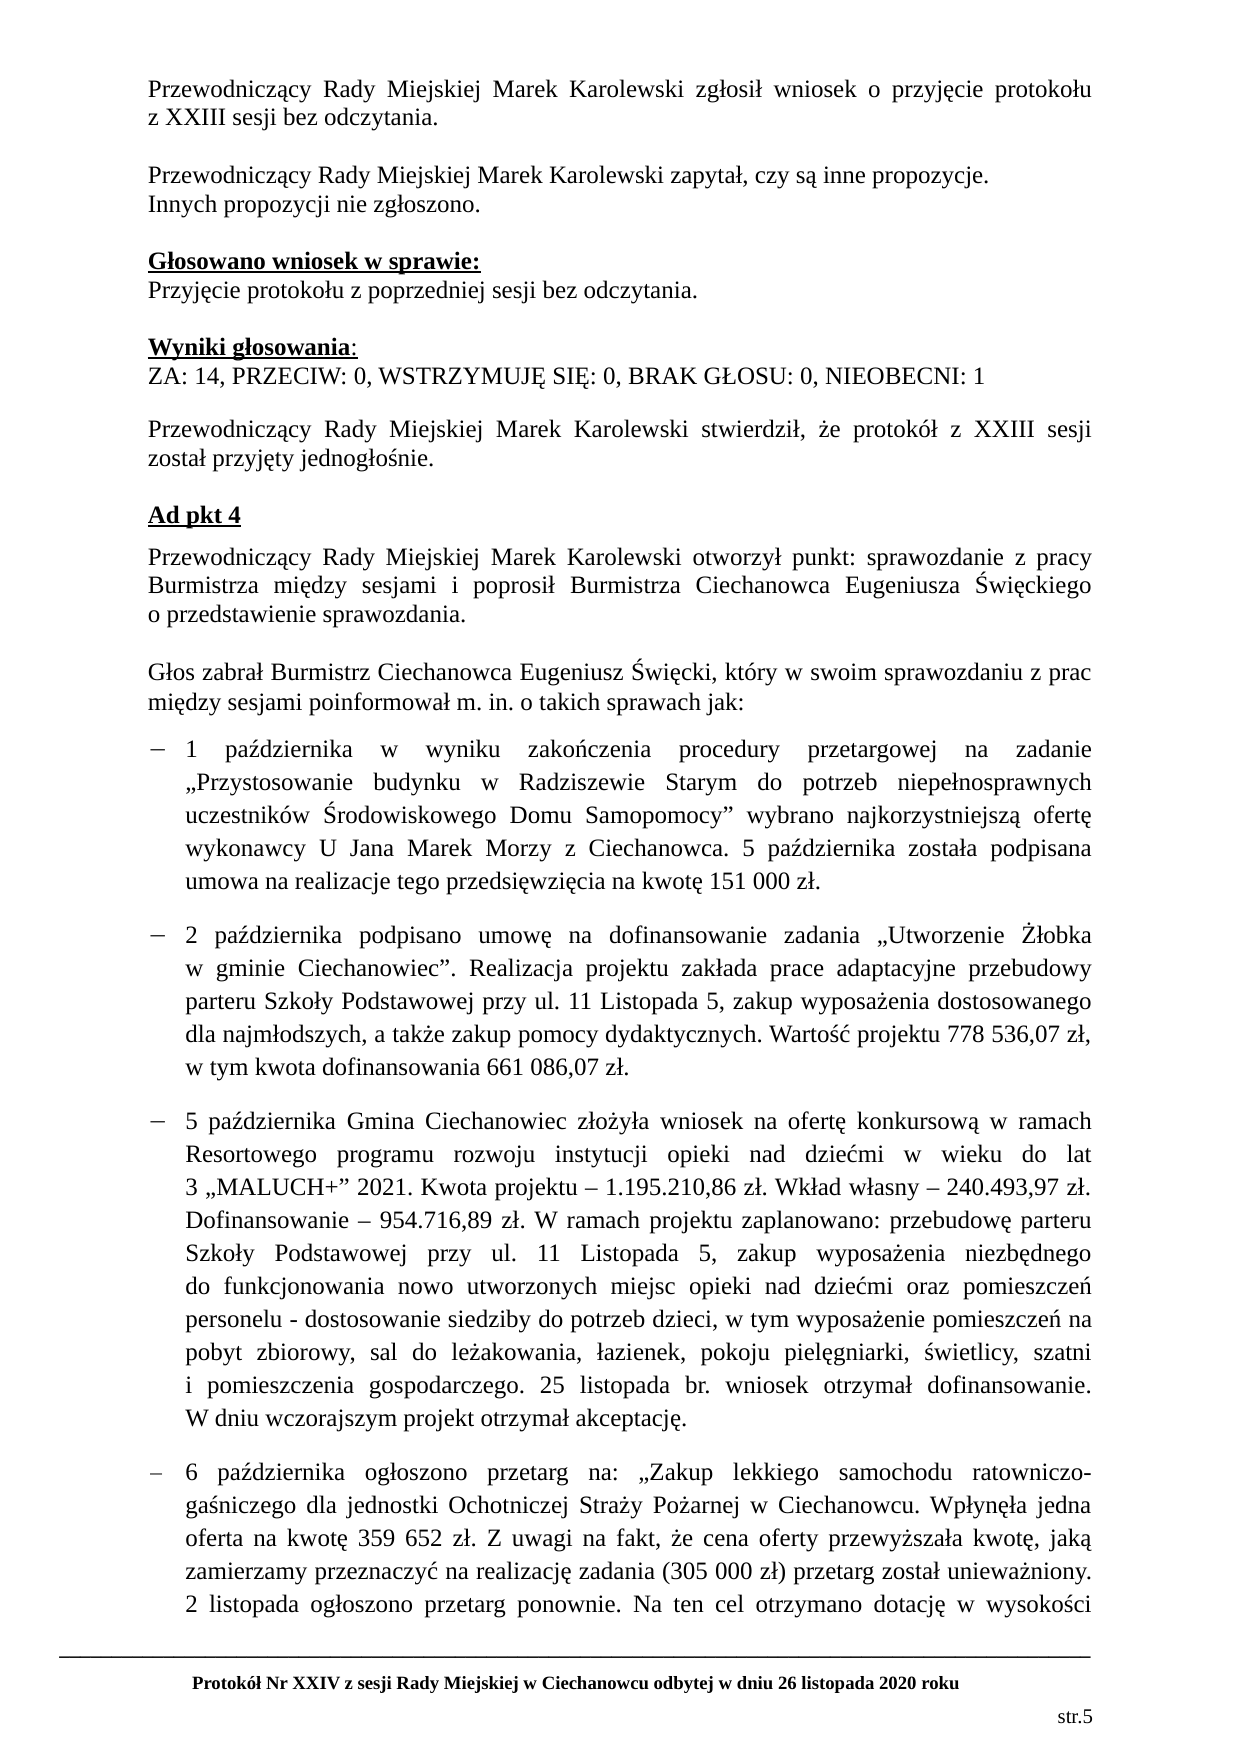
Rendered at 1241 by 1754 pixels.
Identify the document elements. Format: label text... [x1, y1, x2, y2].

list 2 października podpisano umowę na dofinansowanie zadania „Utworzenie Żłobka w gminie Ciechanowiec”. Realizacja projektu zakłada prace adaptacyjne przebudowy parteru Szkoły Podstawowej przy ul. 11 Listopada 5, zakup wyposażenia dostosowanego dla najmłodszych, a także zakup pomocy dydaktycznych. Wartość projektu 778 536,07 zł, w tym kwota dofinansowania 661 086,07 zł. [148, 920, 1092, 1081]
list Ad pkt 4 [148, 500, 1092, 529]
text Głosowano wniosek w sprawie: [148, 246, 1092, 275]
text Głos zabrał Burmistrz Ciechanowca Eugeniusz Święcki, który w swoim sprawozdaniu z prac między sesjami poinformował m. in. o takich sprawach jak: [148, 657, 1093, 716]
text Wyniki głosowania: ZA: 14, PRZECIW: 0, WSTRZYMUJĘ SIĘ: 0, BRAK GŁOSU: 0, NIEOBECNI: 1 [148, 332, 1092, 414]
text Przewodniczący Rady Miejskiej Marek Karolewski stwierdził, że protokół z XXIII sesji został przyjęty jednogłośnie. [148, 414, 1092, 472]
text Przewodniczący Rady Miejskiej Marek Karolewski zgłosił wniosek o przyjęcie protokołu z XXIII sesji bez odczytania. [148, 74, 1092, 131]
text Przewodniczący Rady Miejskiej Marek Karolewski zapytał, czy są inne propozycje. [148, 160, 1092, 189]
list 5 października Gmina Ciechanowiec złożyła wniosek na ofertę konkursową w ramach Resortowego programu rozwoju instytucji opieki nad dziećmi w wieku do lat 3 „MALUCH+” 2021. Kwota projektu – 1.195.210,86 zł. Wkład własny – 240.493,97 zł. Dofinansowanie – 954.716,89 zł. W ramach projektu zaplanowano: przebudowę parteru Szkoły Podstawowej przy ul. 11 Listopada 5, zakup wyposażenia niezbędnego do funkcjonowania nowo utworzonych miejsc opieki nad dziećmi oraz pomieszczeń personelu - dostosowanie siedziby do potrzeb dzieci, w tym wyposażenie pomieszczeń na pobyt zbiorowy, sal do leżakowania, łazienek, pokoju pielęgniarki, świetlicy, szatni i pomieszczenia gospodarczego. 25 listopada br. wniosek otrzymał dofinansowanie. W dniu wczorajszym projekt otrzymał akceptację. [148, 1106, 1092, 1432]
list 6 października ogłoszono przetarg na: „Zakup lekkiego samochodu ratowniczo-gaśniczego dla jednostki Ochotniczej Straży Pożarnej w Ciechanowcu. Wpłynęła jedna oferta na kwotę 359 652 zł. Z uwagi na fakt, że cena oferty przewyższała kwotę, jaką zamierzamy przeznaczyć na realizację zadania (305 000 zł) przetarg został unieważniony. 2 listopada ogłoszono przetarg ponownie. Na ten cel otrzymano dotację w wysokości [148, 1457, 1092, 1618]
list Przewodniczący Rady Miejskiej Marek Karolewski otworzył punkt: sprawozdanie z pracy Burmistrza między sesjami i poprosił Burmistrza Ciechanowca Eugeniusza Święckiego o przedstawienie sprawozdania. [148, 542, 1092, 628]
text Przyjęcie protokołu z poprzedniej sesji bez odczytania. [148, 275, 1092, 304]
list 1 października w wyniku zakończenia procedury przetargowej na zadanie „Przystosowanie budynku w Radziszewie Starym do potrzeb niepełnosprawnych uczestników Środowiskowego Domu Samopomocy” wybrano najkorzystniejszą ofertę wykonawcy U Jana Marek Morzy z Ciechanowca. 5 października została podpisana umowa na realizacje tego przedsięwzięcia na kwotę 151 000 zł. [148, 734, 1092, 895]
text Innych propozycji nie zgłoszono. [148, 189, 1092, 217]
